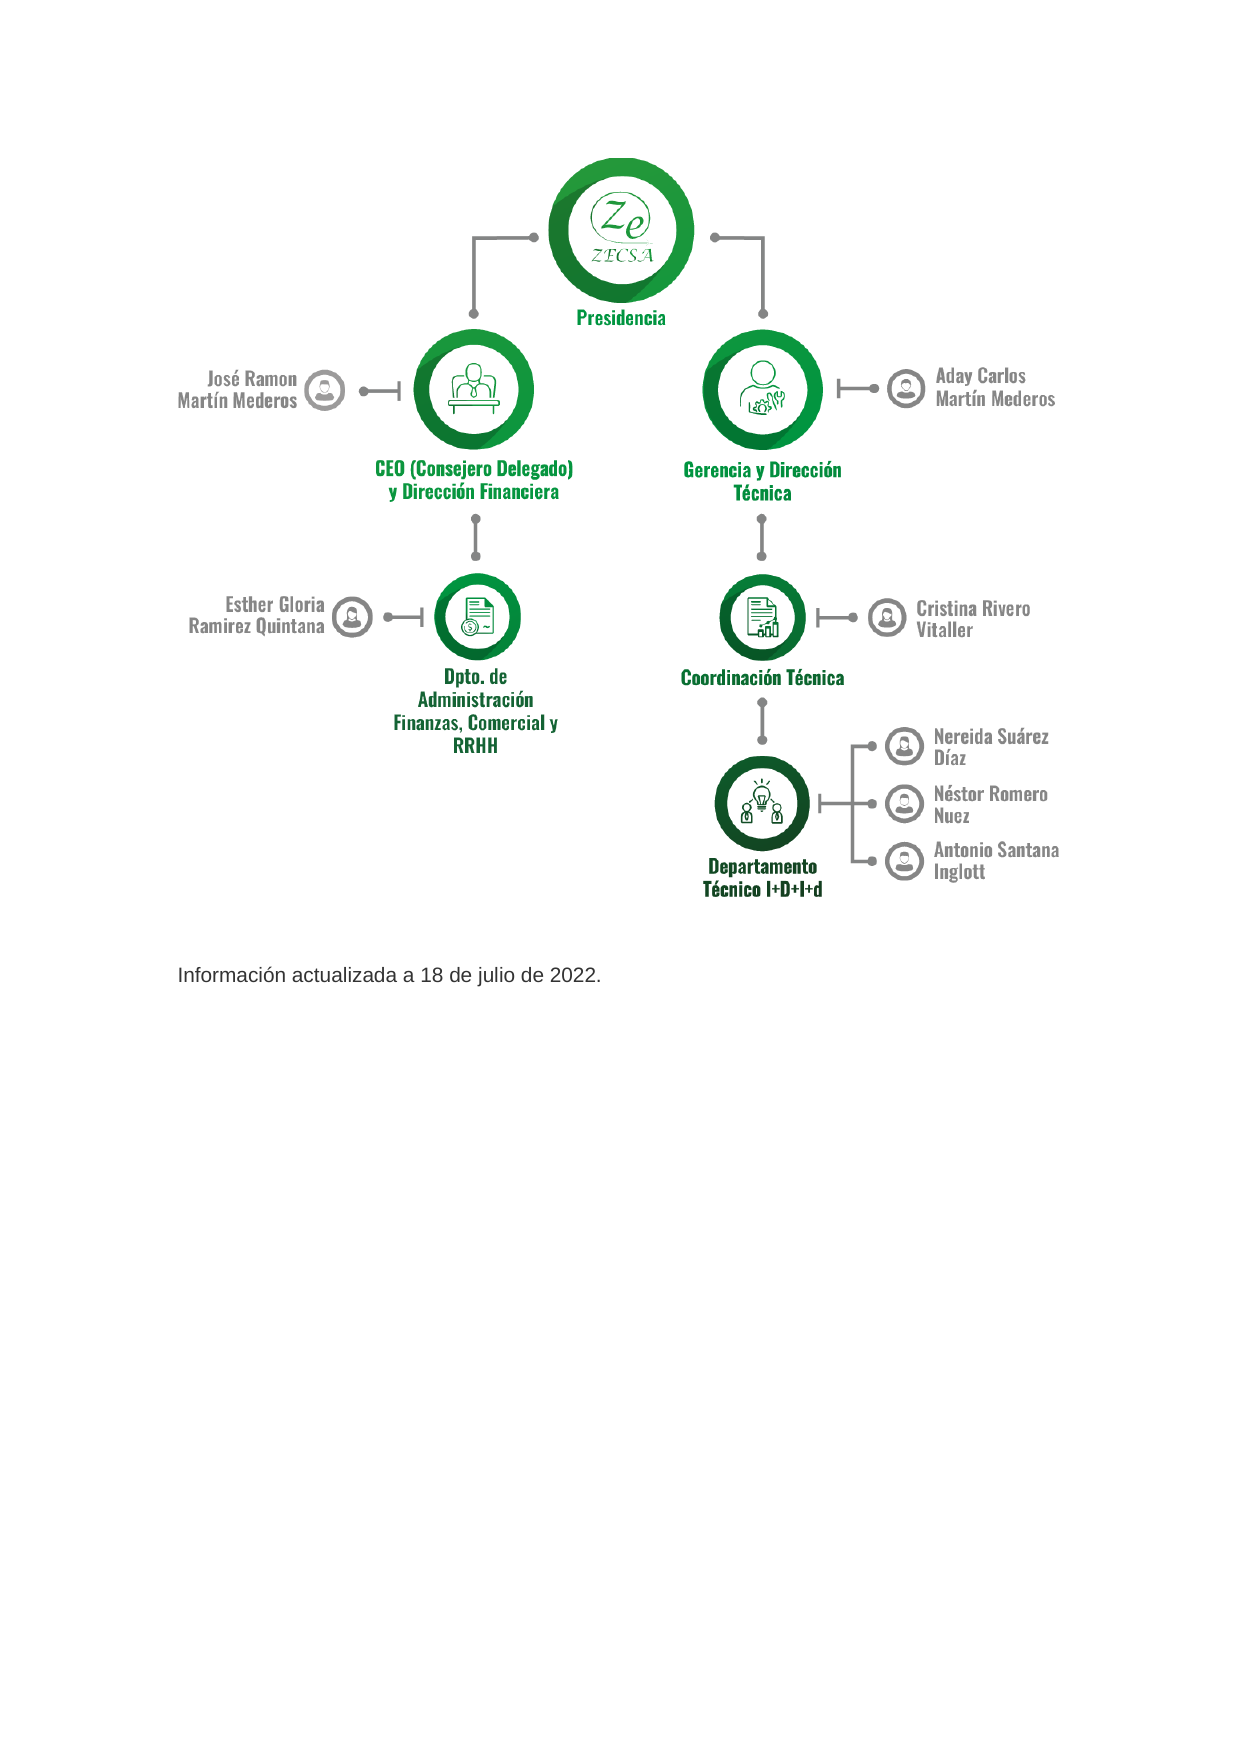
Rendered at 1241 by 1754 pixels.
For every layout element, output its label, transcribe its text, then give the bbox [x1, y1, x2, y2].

text Información actualizada a 18 de julio de 2022. [177, 962, 1063, 986]
